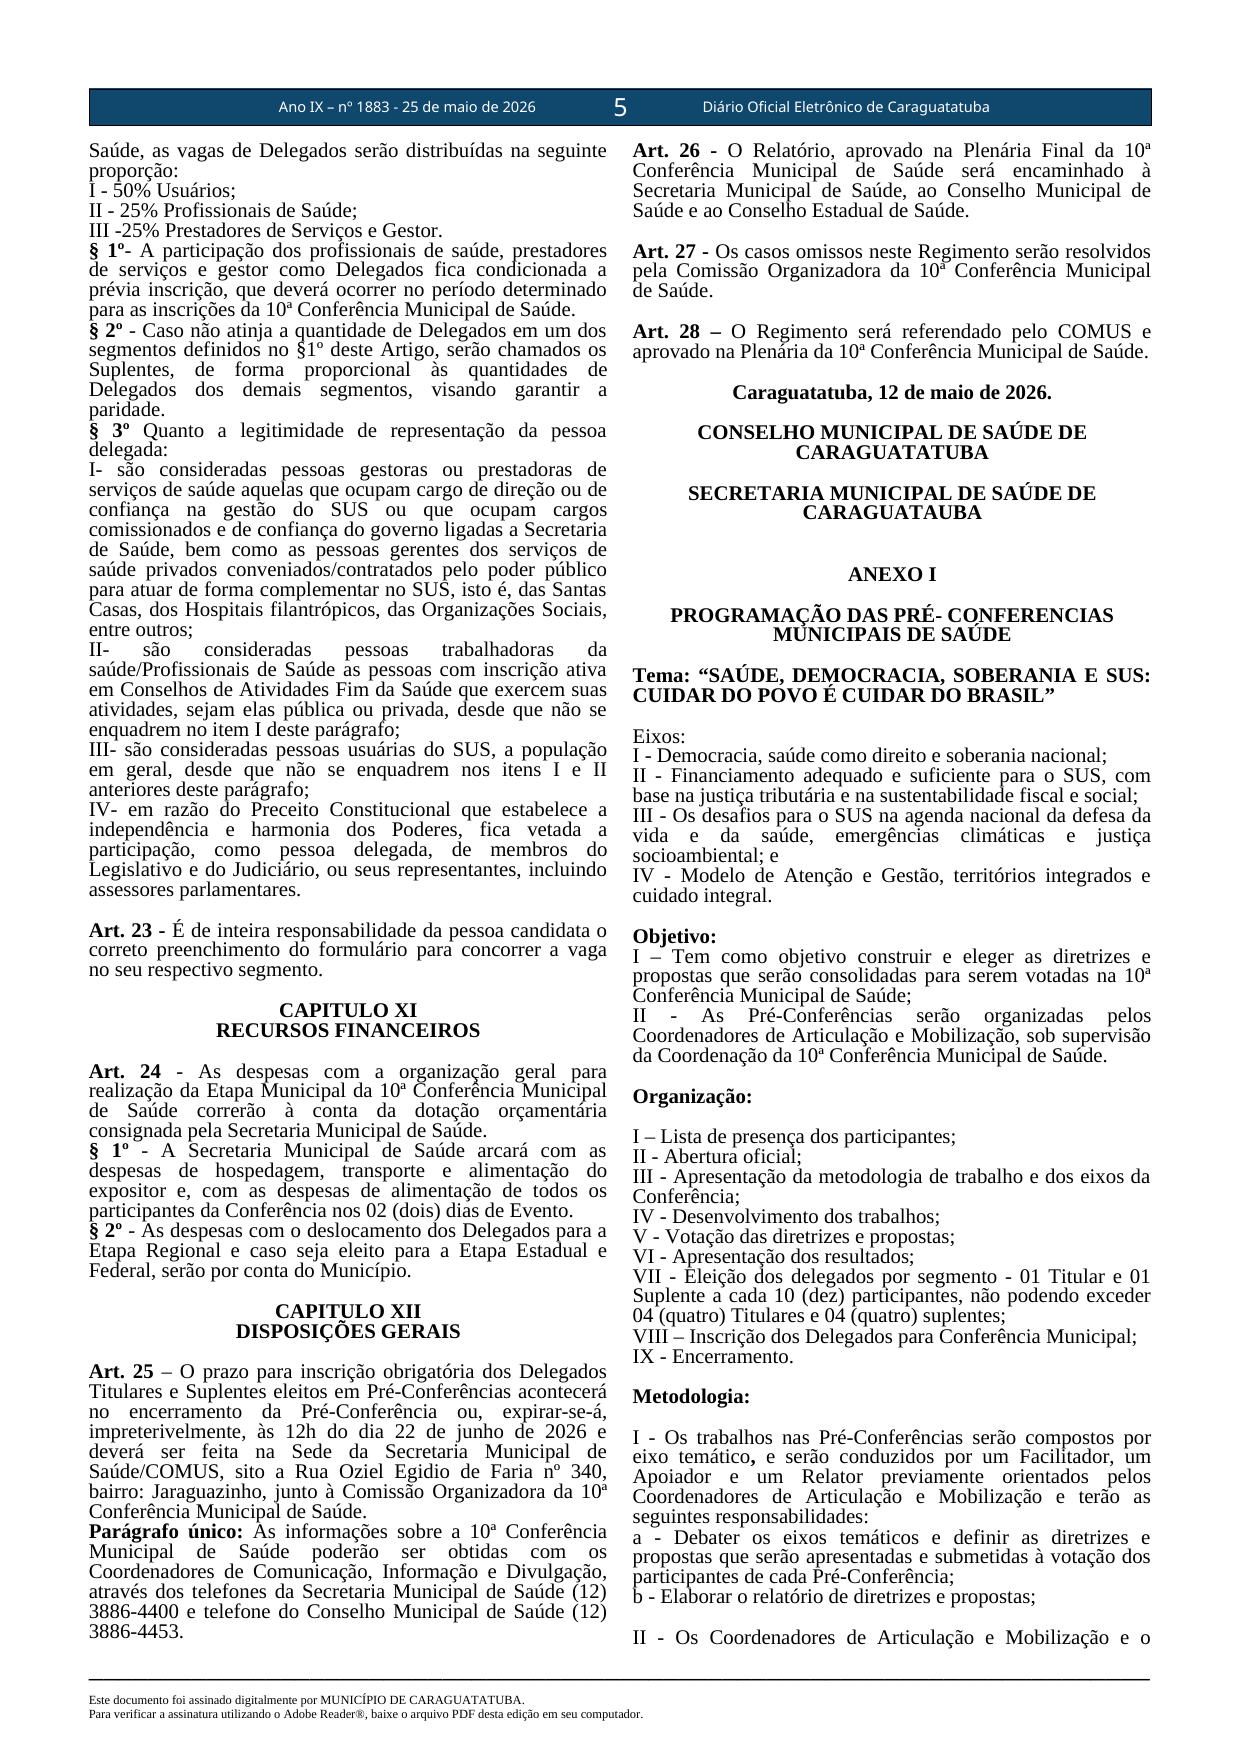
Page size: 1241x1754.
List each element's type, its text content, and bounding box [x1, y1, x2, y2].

text Art. 24 - As despesas com a organização geral para realização da Etapa Municipal da 10ª Conferência Municipal de Saúde correrão à conta da dotação orçamentária consignada pela Secretaria Municipal de Saúde. [88, 1062, 608, 1142]
text III - Os desafios para o SUS na agenda nacional da defesa da vida e da saúde, emergências climáticas e justiça socioambiental; e [632, 807, 1152, 867]
text Tema: “SAÚDE, DEMOCRACIA, SOBERANIA E SUS: CUIDAR DO POVO É CUIDAR DO BRASIL” [632, 667, 1152, 707]
text II - As Pré-Conferências serão organizadas pelos Coordenadores de Articulação e Mobilização, sob supervisão da Coordenação da 10ª Conferência Municipal de Saúde. [632, 1007, 1152, 1067]
text IV - Modelo de Atenção e Gestão, territórios integrados e cuidado integral. [632, 867, 1152, 907]
text a - Debater os eixos temáticos e definir as diretrizes e propostas que serão apresentadas e submetidas à votação dos participantes de cada Pré-Conferência; [632, 1528, 1152, 1588]
text Saúde, as vagas de Delegados serão distribuídas na seguinte proporção: [88, 142, 608, 182]
text § 1º- A participação dos profissionais de saúde, prestadores de serviços e gestor como Delegados fica condicionada a prévia inscrição, que deverá ocorrer no período determinado para as inscrições da 10ª Conferência Municipal de Saúde. [88, 241, 608, 321]
text IV- em razão do Preceito Constitucional que estabelece a independência e harmonia dos Poderes, fica vetada a participação, como pessoa delegada, de membros do Legislativo e do Judiciário, ou seus representantes, incluindo assessores parlamentares. [88, 801, 608, 901]
text IV - Desenvolvimento dos trabalhos; [632, 1208, 1152, 1228]
text DISPOSIÇÕES GERAIS [88, 1322, 608, 1342]
text Objetivo: [632, 927, 1152, 947]
text VIII – Inscrição dos Delegados para Conferência Municipal; [632, 1327, 1152, 1347]
text III - Apresentação da metodologia de trabalho e dos eixos da Conferência; [632, 1168, 1152, 1208]
text VII - Eleição dos delegados por segmento - 01 Titular e 01 Suplente a cada 10 (dez) participantes, não podendo exceder 04 (quatro) Titulares e 04 (quatro) suplentes; [632, 1267, 1152, 1327]
text Art. 27 - Os casos omissos neste Regimento serão resolvidos pela Comissão Organizadora da 10ª Conferência Municipal de Saúde. [632, 242, 1152, 302]
text CONSELHO MUNICIPAL DE SAÚDE DE CARAGUATATUBA [632, 424, 1152, 464]
text I- são consideradas pessoas gestoras ou prestadoras de serviços de saúde aquelas que ocupam cargo de direção ou de confiança na gestão do SUS ou que ocupam cargos comissionados e de confiança do governo ligadas a Secretaria de Saúde, bem como as pessoas gerentes dos serviços de saúde privados conveniados/contratados pelo poder público para atuar de forma complementar no SUS, isto é, das Santas Casas, dos Hospitais filantrópicos, das Organizações Sociais, entre outros; [88, 461, 608, 641]
text Organização: [632, 1088, 1152, 1107]
text V - Votação das diretrizes e propostas; [632, 1228, 1152, 1248]
text II - Abertura oficial; [632, 1148, 1152, 1168]
text I - Os trabalhos nas Pré-Conferências serão compostos por eixo temático, e serão conduzidos por um Facilitador, um Apoiador e um Relator previamente orientados pelos Coordenadores de Articulação e Mobilização e terão as seguintes responsabilidades: [632, 1428, 1152, 1528]
text Eixos: [632, 727, 1152, 747]
text II - 25% Profissionais de Saúde; [88, 202, 608, 221]
text Art. 23 - É de inteira responsabilidade da pessoa candidata o correto preenchimento do formulário para concorrer a vaga no seu respectivo segmento. [88, 921, 608, 981]
text II - Financiamento adequado e suficiente para o SUS, com base na justiça tributária e na sustentabilidade fiscal e social; [632, 767, 1152, 807]
text II- são consideradas pessoas trabalhadoras da saúde/Profissionais de Saúde as pessoas com inscrição ativa em Conselhos de Atividades Fim da Saúde que exercem suas atividades, sejam elas pública ou privada, desde que não se enquadrem no item I deste parágrafo; [88, 641, 608, 741]
text § 3º Quanto a legitimidade de representação da pessoa delegada: [88, 421, 608, 461]
text IX - Encerramento. [632, 1347, 1152, 1367]
text CAPITULO XI [88, 1002, 608, 1022]
text CAPITULO XII [88, 1302, 608, 1322]
text Parágrafo único: As informações sobre a 10ª Conferência Municipal de Saúde poderão ser obtidas com os Coordenadores de Comunicação, Informação e Divulgação, através dos telefones da Secretaria Municipal de Saúde (12) 3886-4400 e telefone do Conselho Municipal de Saúde (12) 3886-4453. [88, 1523, 608, 1643]
text Metodologia: [632, 1388, 1152, 1408]
text I - 50% Usuários; [88, 182, 608, 202]
text § 2º - As despesas com o deslocamento dos Delegados para a Etapa Regional e caso seja eleito para a Etapa Estadual e Federal, serão por conta do Município. [88, 1222, 608, 1282]
text I – Tem como objetivo construir e eleger as diretrizes e propostas que serão consolidadas para serem votadas na 10ª Conferência Municipal de Saúde; [632, 947, 1152, 1007]
text ANEXO I [632, 566, 1152, 586]
text II - Os Coordenadores de Articulação e Mobilização e o [632, 1629, 1152, 1648]
text § 1º - A Secretaria Municipal de Saúde arcará com as despesas de hospedagem, transporte e alimentação do expositor e, com as despesas de alimentação de todos os participantes da Conferência nos 02 (dois) dias de Evento. [88, 1142, 608, 1222]
text SECRETARIA MUNICIPAL DE SAÚDE DE CARAGUATAUBA [632, 484, 1152, 524]
text III -25% Prestadores de Serviços e Gestor. [88, 221, 608, 241]
text Art. 25 – O prazo para inscrição obrigatória dos Delegados Titulares e Suplentes eleitos em Pré-Conferências acontecerá no encerramento da Pré-Conferência ou, expirar-se-á, impreterivelmente, às 12h do dia 22 de junho de 2026 e deverá ser feita na Sede da Secretaria Municipal de Saúde/COMUS, sito a Rua Oziel Egidio de Faria nº 340, bairro: Jaraguazinho, junto à Comissão Organizadora da 10ª Conferência Municipal de Saúde. [88, 1363, 608, 1523]
text VI - Apresentação dos resultados; [632, 1248, 1152, 1267]
text b - Elaborar o relatório de diretrizes e propostas; [632, 1588, 1152, 1608]
text I - Democracia, saúde como direito e soberania nacional; [632, 747, 1152, 767]
text Art. 26 - O Relatório, aprovado na Plenária Final da 10ª Conferência Municipal de Saúde será encaminhado à Secretaria Municipal de Saúde, ao Conselho Municipal de Saúde e ao Conselho Estadual de Saúde. [632, 142, 1152, 222]
text III- são consideradas pessoas usuárias do SUS, a população em geral, desde que não se enquadrem nos itens I e II anteriores deste parágrafo; [88, 741, 608, 801]
text Art. 28 – O Regimento será referendado pelo COMUS e aprovado na Plenária da 10ª Conferência Municipal de Saúde. [632, 323, 1152, 363]
text I – Lista de presença dos participantes; [632, 1128, 1152, 1148]
text RECURSOS FINANCEIROS [88, 1022, 608, 1042]
text § 2º - Caso não atinja a quantidade de Delegados em um dos segmentos definidos no §1º deste Artigo, serão chamados os Suplentes, de forma proporcional às quantidades de Delegados dos demais segmentos, visando garantir a paridade. [88, 321, 608, 421]
text PROGRAMAÇÃO DAS PRÉ- CONFERENCIAS MUNICIPAIS DE SAÚDE [632, 606, 1152, 646]
text Caraguatatuba, 12 de maio de 2026. [632, 383, 1152, 403]
